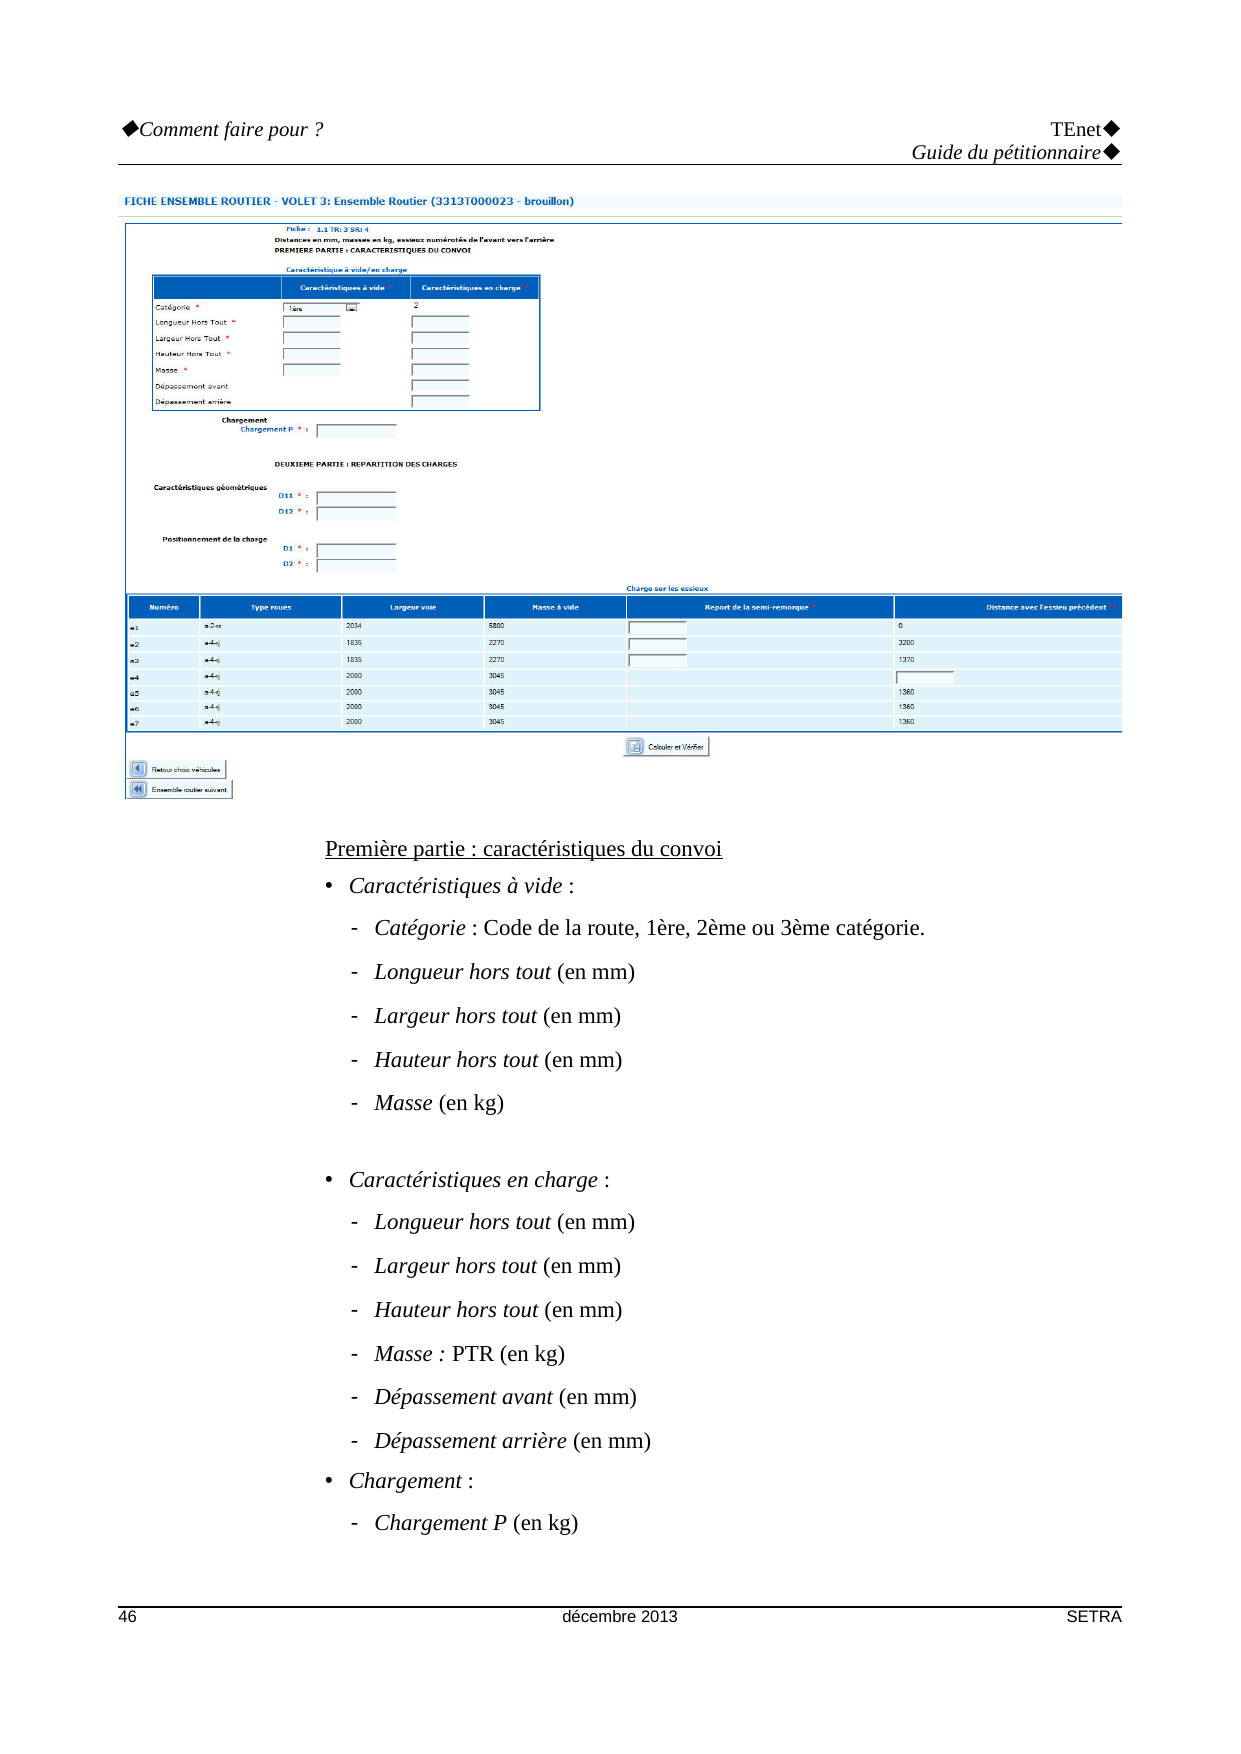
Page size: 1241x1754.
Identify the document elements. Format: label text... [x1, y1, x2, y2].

list Largeur hors tout (en mm) [351, 999, 1122, 1030]
list Chargement : [325, 1468, 1122, 1493]
list Hauteur hors tout (en mm) [351, 1043, 1122, 1074]
list Largeur hors tout (en mm) [351, 1249, 1122, 1280]
list Longueur hors tout (en mm) [351, 1205, 1122, 1236]
picture [118, 195, 1123, 799]
list Masse : PTR (en kg) [351, 1336, 1122, 1368]
list Masse (en kg) [351, 1086, 1122, 1118]
list Longueur hors tout (en mm) [351, 955, 1122, 986]
list Caractéristiques en charge : [325, 1167, 1122, 1193]
list Dépassement avant (en mm) [351, 1380, 1122, 1411]
list Chargement P (en kg) [351, 1506, 1122, 1537]
list Caractéristiques à vide : [325, 873, 1122, 899]
list Catégorie : Code de la route, 1ère, 2ème ou 3ème catégorie. [351, 911, 1122, 943]
list Dépassement arrière (en mm) [351, 1424, 1122, 1455]
list Hauteur hors tout (en mm) [351, 1293, 1122, 1324]
text Première partie : caractéristiques du convoi [325, 836, 1122, 862]
